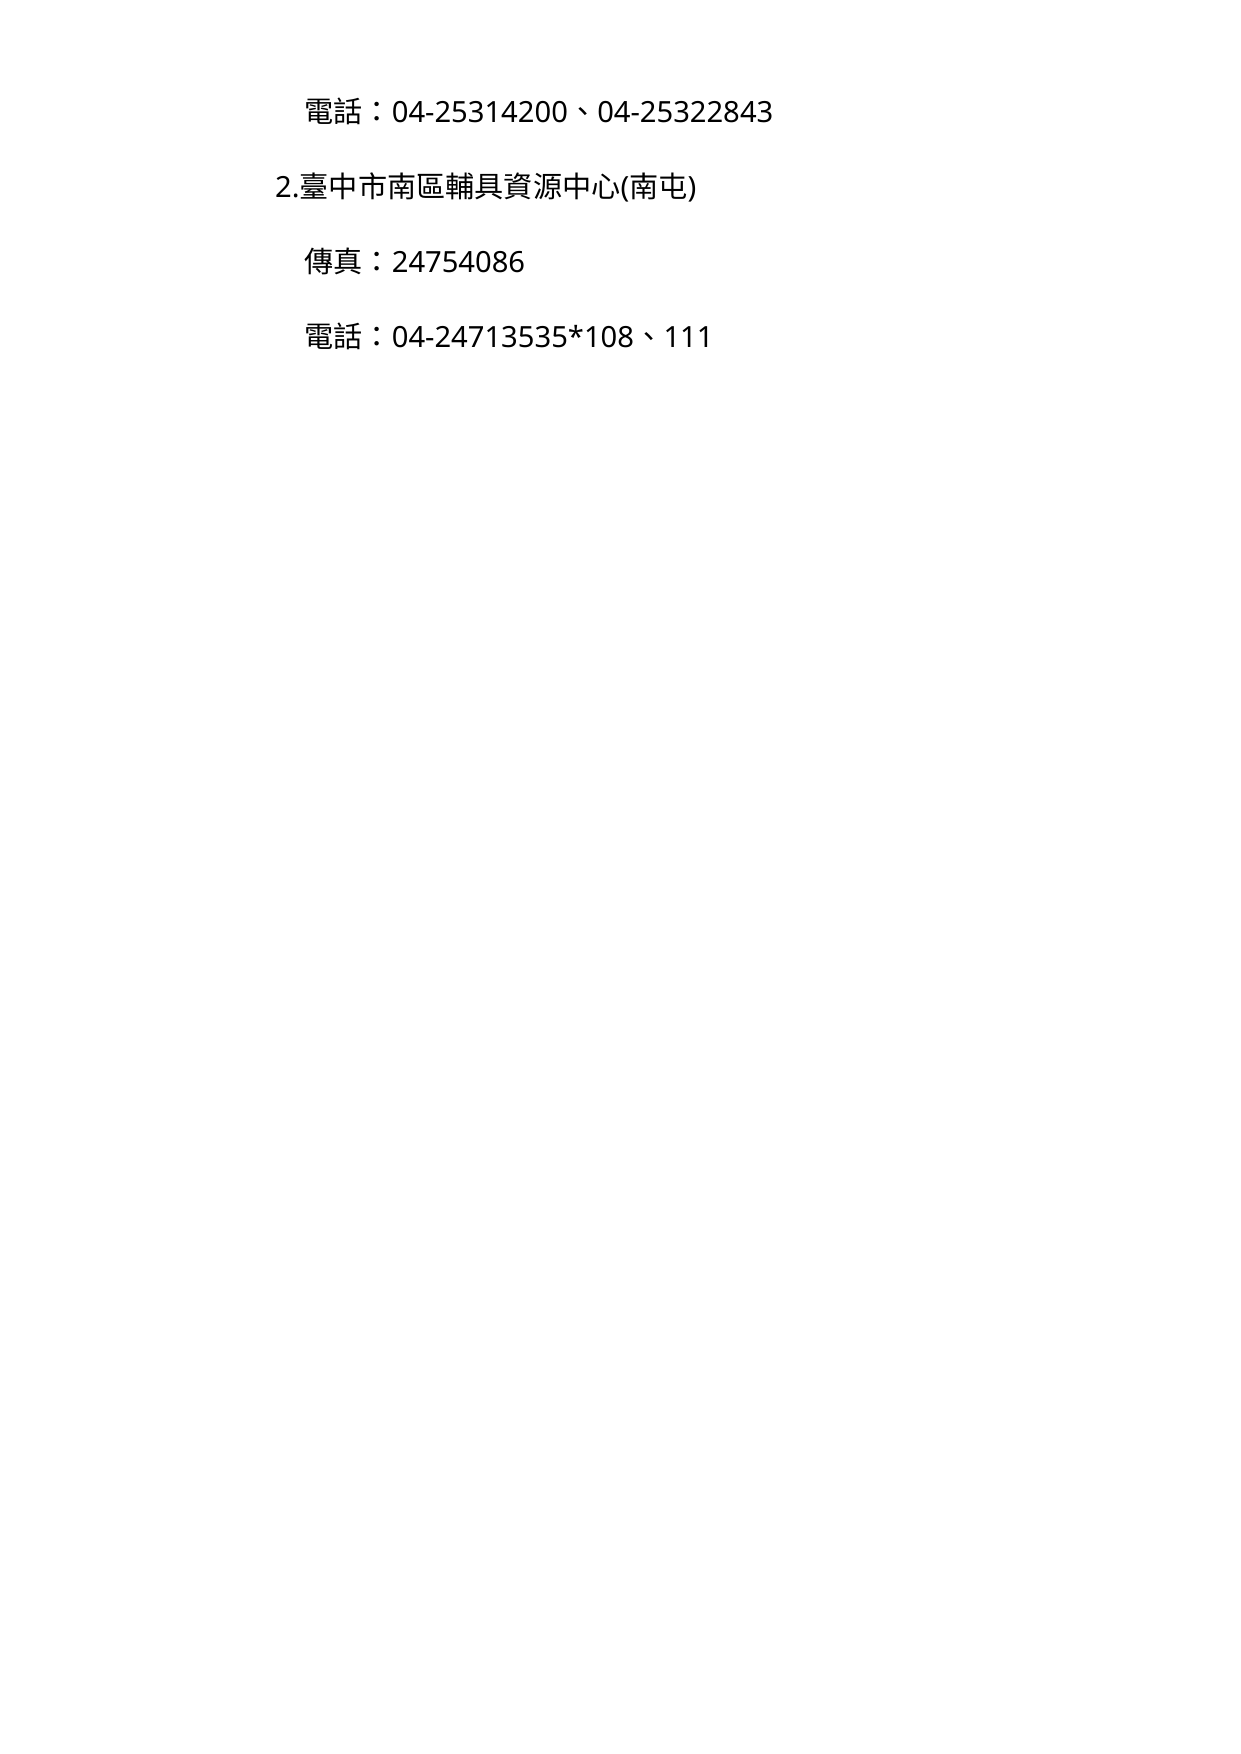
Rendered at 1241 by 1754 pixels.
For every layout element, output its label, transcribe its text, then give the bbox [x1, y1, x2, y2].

text 電話：04-24713535*108、111 [187, 297, 1107, 372]
text 2.臺中市南區輔具資源中心(南屯) [187, 147, 1107, 222]
text 傳真：24754086 [187, 222, 1107, 297]
text 電話：04-25314200、04-25322843 [187, 72, 1107, 147]
